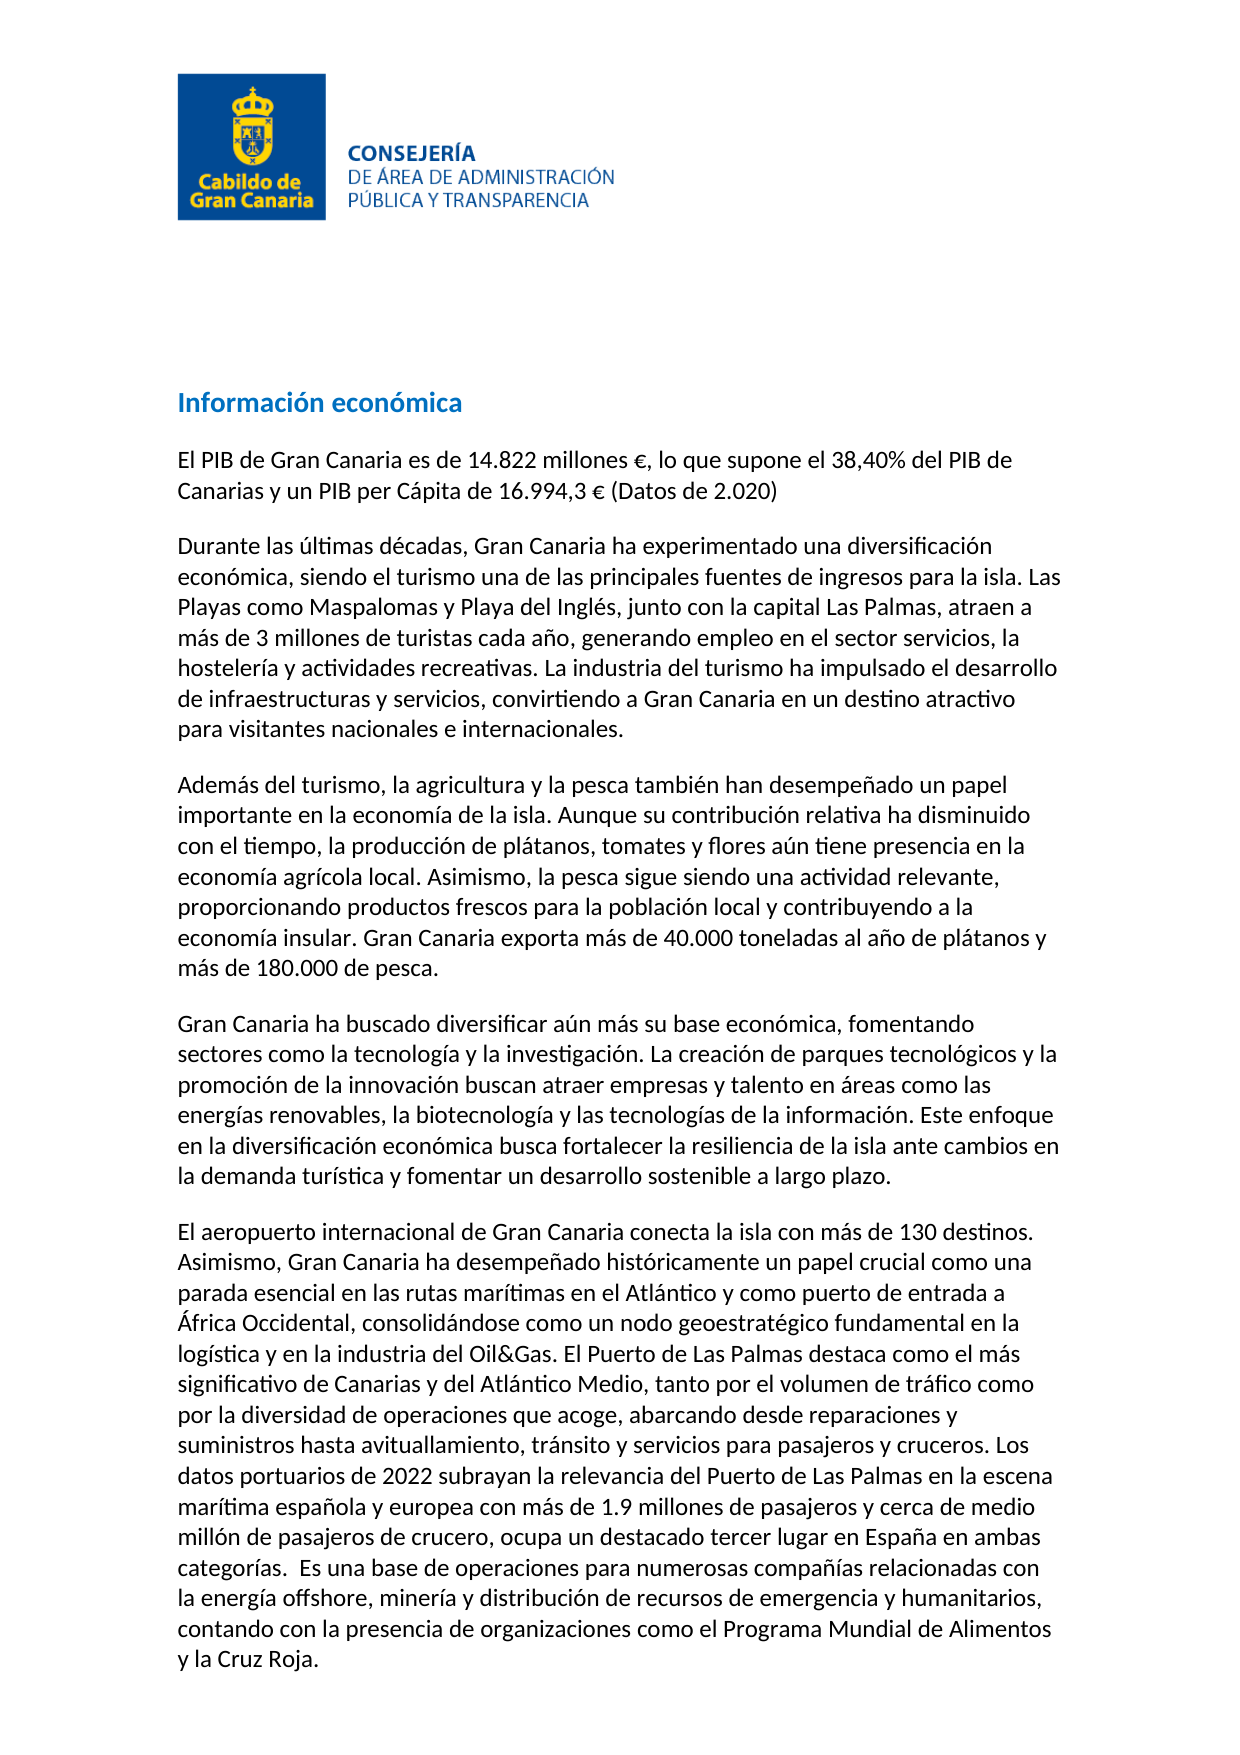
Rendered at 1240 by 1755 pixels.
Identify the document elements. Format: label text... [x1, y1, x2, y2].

text Durante las últimas décadas, Gran Canaria ha experimentado una diversificación económica, siendo el turismo una de las principales fuentes de ingresos para la isla. Las Playas como Maspalomas y Playa del Inglés, junto con la capital Las Palmas, atraen a más de 3 millones de turistas cada año, generando empleo en el sector servicios, la hostelería y actividades recreativas. La industria del turismo ha impulsado el desarrollo de infraestructuras y servicios, convirtiendo a Gran Canaria en un destino atractivo para visitantes nacionales e internacionales. [177, 531, 1062, 744]
text Gran Canaria ha buscado diversificar aún más su base económica, fomentando sectores como la tecnología y la investigación. La creación de parques tecnológicos y la promoción de la innovación buscan atraer empresas y talento en áreas como las energías renovables, la biotecnología y las tecnologías de la información. Este enfoque en la diversificación económica busca fortalecer la resiliencia de la isla ante cambios en la demanda turística y fomentar un desarrollo sostenible a largo plazo. [177, 1008, 1062, 1191]
text Además del turismo, la agricultura y la pesca también han desempeñado un papel importante en la economía de la isla. Aunque su contribución relativa ha disminuido con el tiempo, la producción de plátanos, tomates y flores aún tiene presencia en la economía agrícola local. Asimismo, la pesca sigue siendo una actividad relevante, proporcionando productos frescos para la población local y contribuyendo a la economía insular. Gran Canaria exporta más de 40.000 toneladas al año de plátanos y más de 180.000 de pesca. [177, 769, 1062, 983]
text El PIB de Gran Canaria es de 14.822 millones €, lo que supone el 38,40% del PIB de Canarias y un PIB per Cápita de 16.994,3 € (Datos de 2.020) [177, 444, 1062, 506]
text El aeropuerto internacional de Gran Canaria conecta la isla con más de 130 destinos. Asimismo, Gran Canaria ha desempeñado históricamente un papel crucial como una parada esencial en las rutas marítimas en el Atlántico y como puerto de entrada a África Occidental, consolidándose como un nodo geoestratégico fundamental en la logística y en la industria del Oil&Gas. El Puerto de Las Palmas destaca como el más significativo de Canarias y del Atlántico Medio, tanto por el volumen de tráfico como por la diversidad de operaciones que acoge, abarcando desde reparaciones y suministros hasta avituallamiento, tránsito y servicios para pasajeros y cruceros. Los datos portuarios de 2022 subrayan la relevancia del Puerto de Las Palmas en la escena marítima española y europea con más de 1.9 millones de pasajeros y cerca de medio millón de pasajeros de crucero, ocupa un destacado tercer lugar en España en ambas categorías. Es una base de operaciones para numerosas compañías relacionadas con la energía offshore, minería y distribución de recursos de emergencia y humanitarios, contando con la presencia de organizaciones como el Programa Mundial de Alimentos y la Cruz Roja. [177, 1216, 1062, 1674]
text Información económica [177, 384, 1062, 419]
